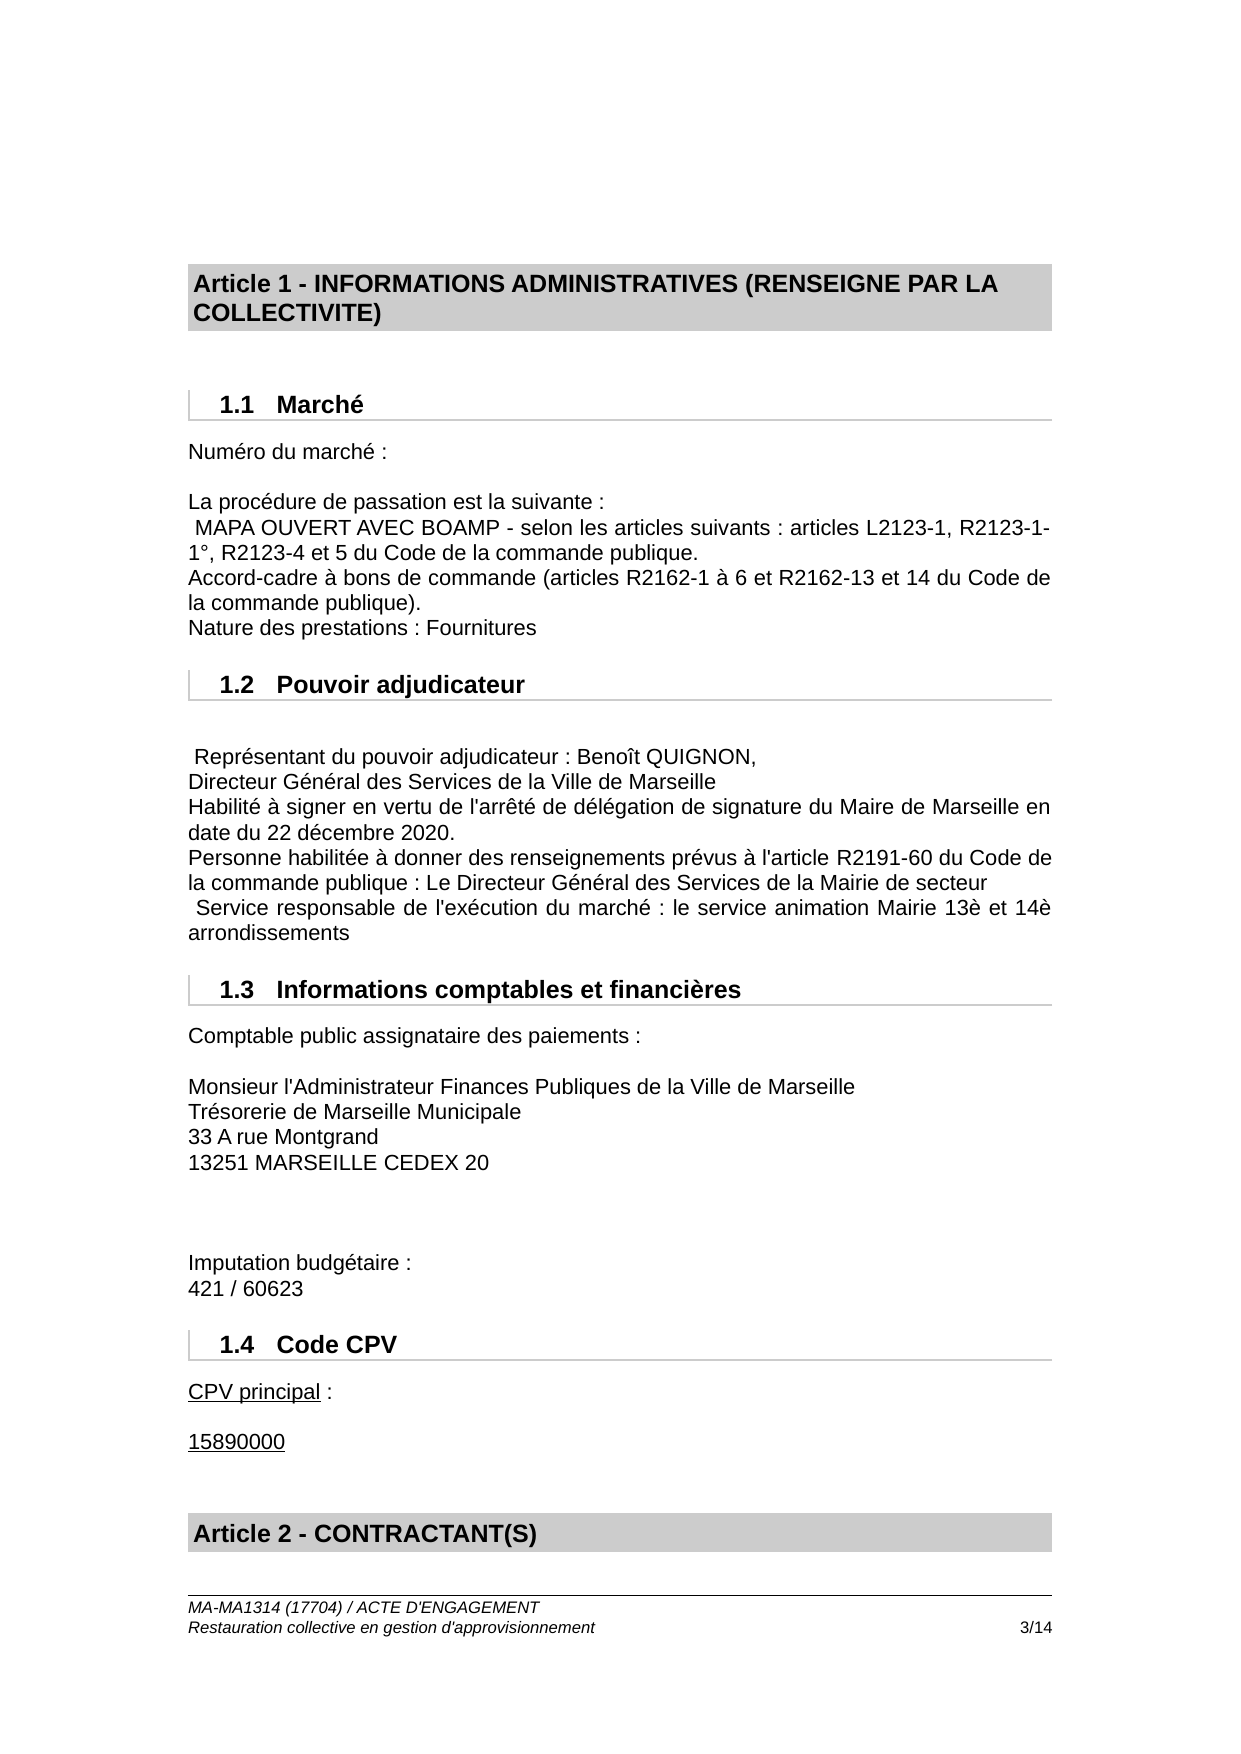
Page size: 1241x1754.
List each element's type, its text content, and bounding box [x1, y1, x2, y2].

text La procédure de passation est la suivante : [188, 489, 1052, 514]
text Trésorerie de Marseille Municipale [188, 1099, 1052, 1124]
text Comptable public assignataire des paiements : [188, 1023, 1052, 1049]
text MAPA OUVERT AVEC BOAMP - selon les articles suivants : articles L2123-1, R2123-1-1°, R2123-4 et 5 du Code de la commande publique. [188, 514, 1052, 565]
text Numéro du marché : [188, 439, 1052, 464]
text 15890000 [188, 1429, 1052, 1454]
text 33 A rue Montgrand [188, 1124, 1052, 1149]
subtitle Marché [190, 390, 1052, 419]
subtitle INFORMATIONS ADMINISTRATIVES (RENSEIGNE PAR LA COLLECTIVITE) [190, 266, 1050, 329]
text Monsieur l'Administrateur Finances Publiques de la Ville de Marseille [188, 1074, 1052, 1099]
subtitle CONTRACTANT(S) [190, 1516, 1050, 1550]
text Service responsable de l'exécution du marché : le service animation Mairie 13è et 14è arrondissements [188, 895, 1052, 945]
text Représentant du pouvoir adjudicateur : Benoît QUIGNON, [188, 744, 1052, 769]
text 13251 MARSEILLE CEDEX 20 [188, 1149, 1052, 1175]
text Habilité à signer en vertu de l'arrêté de délégation de signature du Maire de Marseille en date du 22 décembre 2020. [188, 794, 1052, 844]
text Directeur Général des Services de la Ville de Marseille [188, 769, 1052, 794]
subtitle Pouvoir adjudicateur [190, 670, 1052, 699]
subtitle Informations comptables et financières [190, 975, 1052, 1004]
text Imputation budgétaire : [188, 1250, 1052, 1276]
text Nature des prestations : Fournitures [188, 615, 1052, 641]
subtitle Code CPV [190, 1330, 1052, 1359]
text CPV principal : [188, 1379, 1052, 1404]
text 421 / 60623 [188, 1276, 1052, 1301]
text Accord-cadre à bons de commande (articles R2162-1 à 6 et R2162-13 et 14 du Code de la commande publique). [188, 565, 1052, 615]
text Personne habilitée à donner des renseignements prévus à l'article R2191-60 du Code de la commande publique : Le Directeur Général des Services de la Mairie de secteur [188, 844, 1052, 895]
